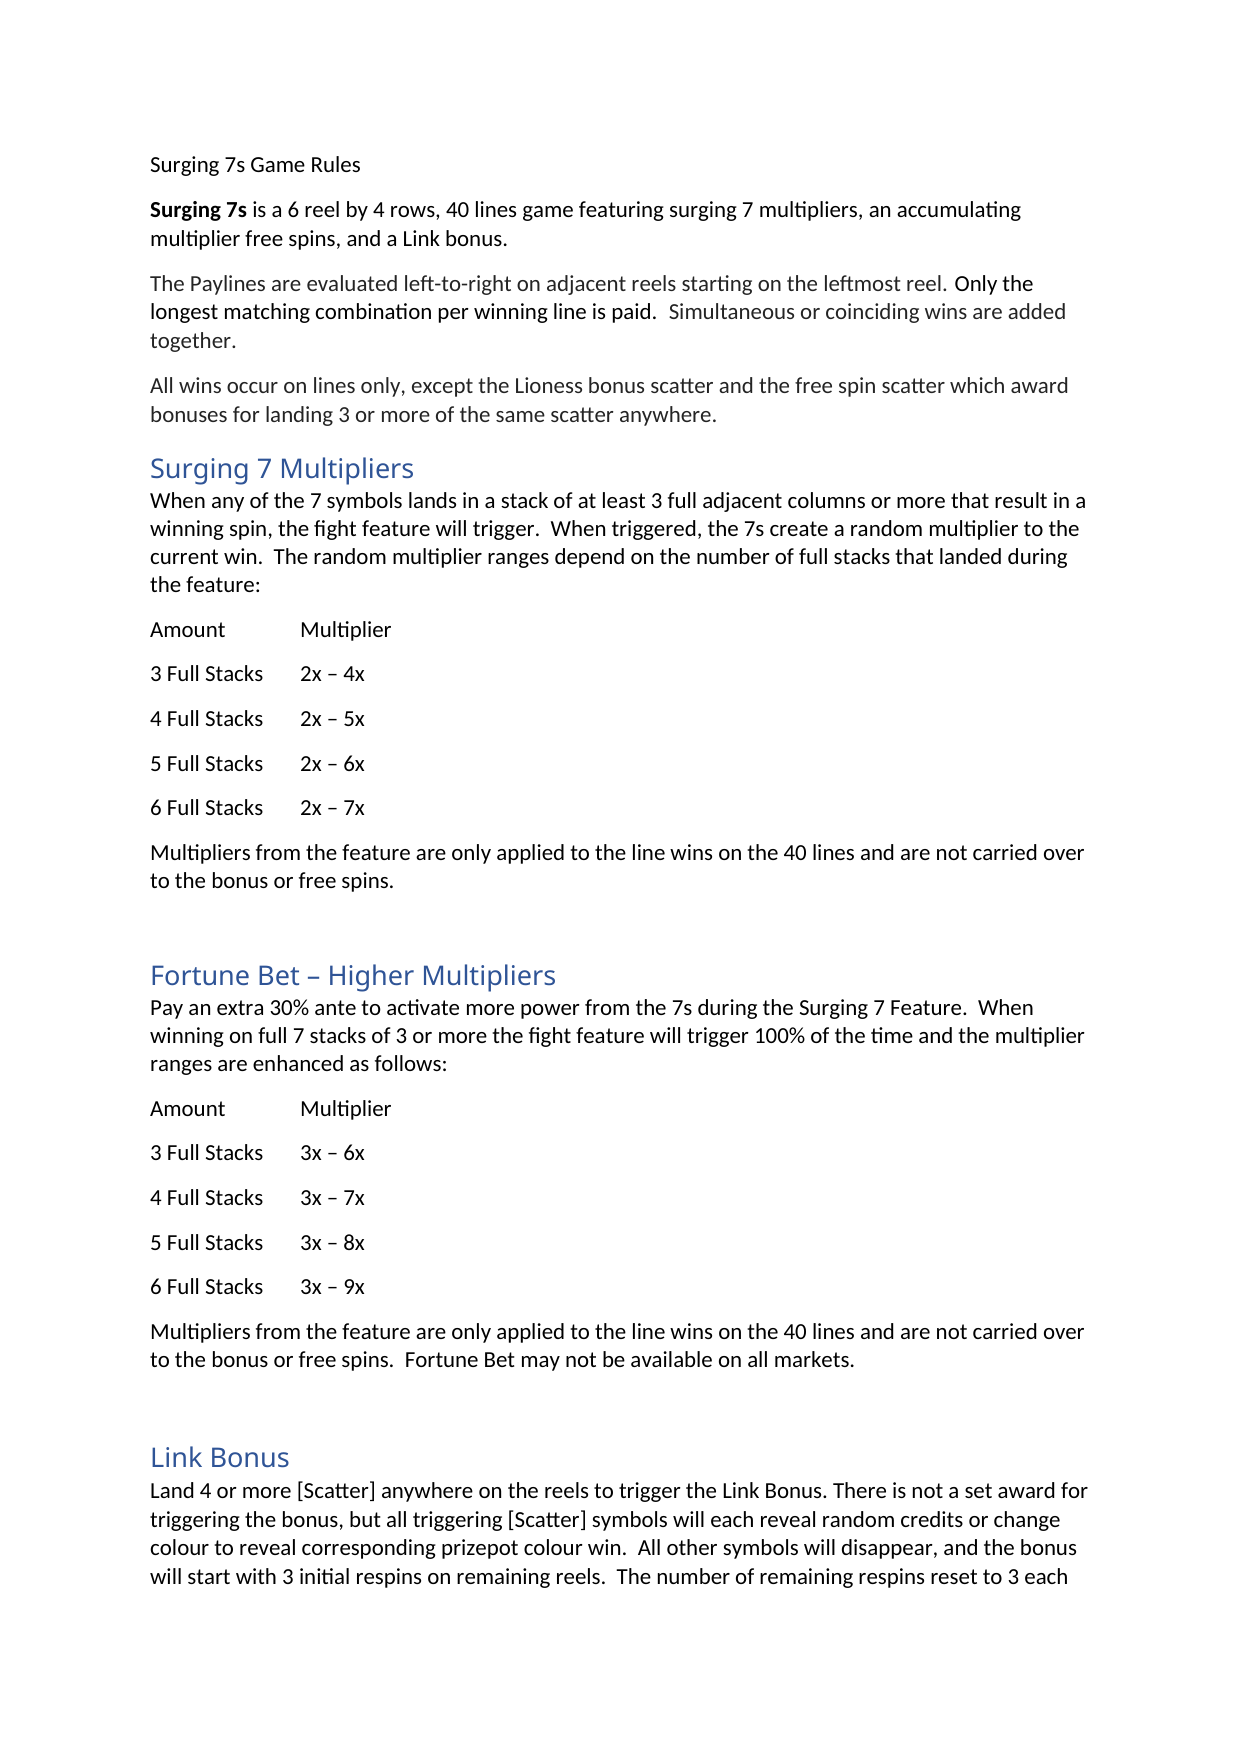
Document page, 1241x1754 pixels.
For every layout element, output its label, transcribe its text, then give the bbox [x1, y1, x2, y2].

text 5 Full Stacks 2x – 6x [150, 749, 1090, 777]
text All wins occur on lines only, except the Lioness bonus scatter and the free spin scatter which award bonuses for landing 3 or more of the same scatter anywhere. [150, 371, 1090, 428]
subtitle Fortune Bet – Higher Multipliers [150, 956, 1090, 993]
text Pay an extra 30% ante to activate more power from the 7s during the Surging 7 Feature. When winning on full 7 stacks of 3 or more the fight feature will trigger 100% of the time and the multiplier ranges are enhanced as follows: [150, 993, 1090, 1077]
text Surging 7s Game Rules [150, 150, 1090, 178]
text 3 Full Stacks 2x – 4x [150, 659, 1090, 687]
text 4 Full Stacks 3x – 7x [150, 1183, 1090, 1211]
text The Paylines are evaluated left-to-right on adjacent reels starting on the leftmost reel. Only the longest matching combination per winning line is paid. Simultaneous or coinciding wins are added together. [150, 269, 1090, 354]
text 3 Full Stacks 3x – 6x [150, 1138, 1090, 1166]
text 6 Full Stacks 3x – 9x [150, 1272, 1090, 1301]
text Land 4 or more [Scatter] anywhere on the reels to trigger the Link Bonus. There is not a set award for triggering the bonus, but all triggering [Scatter] symbols will each reveal random credits or change colour to reveal corresponding prizepot colour win. All other symbols will disappear, and the bonus will start with 3 initial respins on remaining reels. The number of remaining respins reset to 3 each [150, 1476, 1090, 1590]
text Multipliers from the feature are only applied to the line wins on the 40 lines and are not carried over to the bonus or free spins. [150, 838, 1090, 894]
text 5 Full Stacks 3x – 8x [150, 1228, 1090, 1256]
text 4 Full Stacks 2x – 5x [150, 704, 1090, 732]
text Amount Multiplier [150, 615, 1090, 643]
text When any of the 7 symbols lands in a stack of at least 3 full adjacent columns or more that result in a winning spin, the fight feature will trigger. When triggered, the 7s create a random multiplier to the current win. The random multiplier ranges depend on the number of full stacks that landed during the feature: [150, 486, 1090, 598]
text 6 Full Stacks 2x – 7x [150, 793, 1090, 822]
text Multipliers from the feature are only applied to the line wins on the 40 lines and are not carried over to the bonus or free spins. Fortune Bet may not be available on all markets. [150, 1317, 1090, 1373]
subtitle Link Bonus [150, 1439, 1090, 1476]
text Amount Multiplier [150, 1094, 1090, 1122]
text Surging 7s is a 6 reel by 4 rows, 40 lines game featuring surging 7 multipliers, an accumulating multiplier free spins, and a Link bonus. [150, 195, 1090, 252]
subtitle Surging 7 Multipliers [150, 449, 1090, 486]
